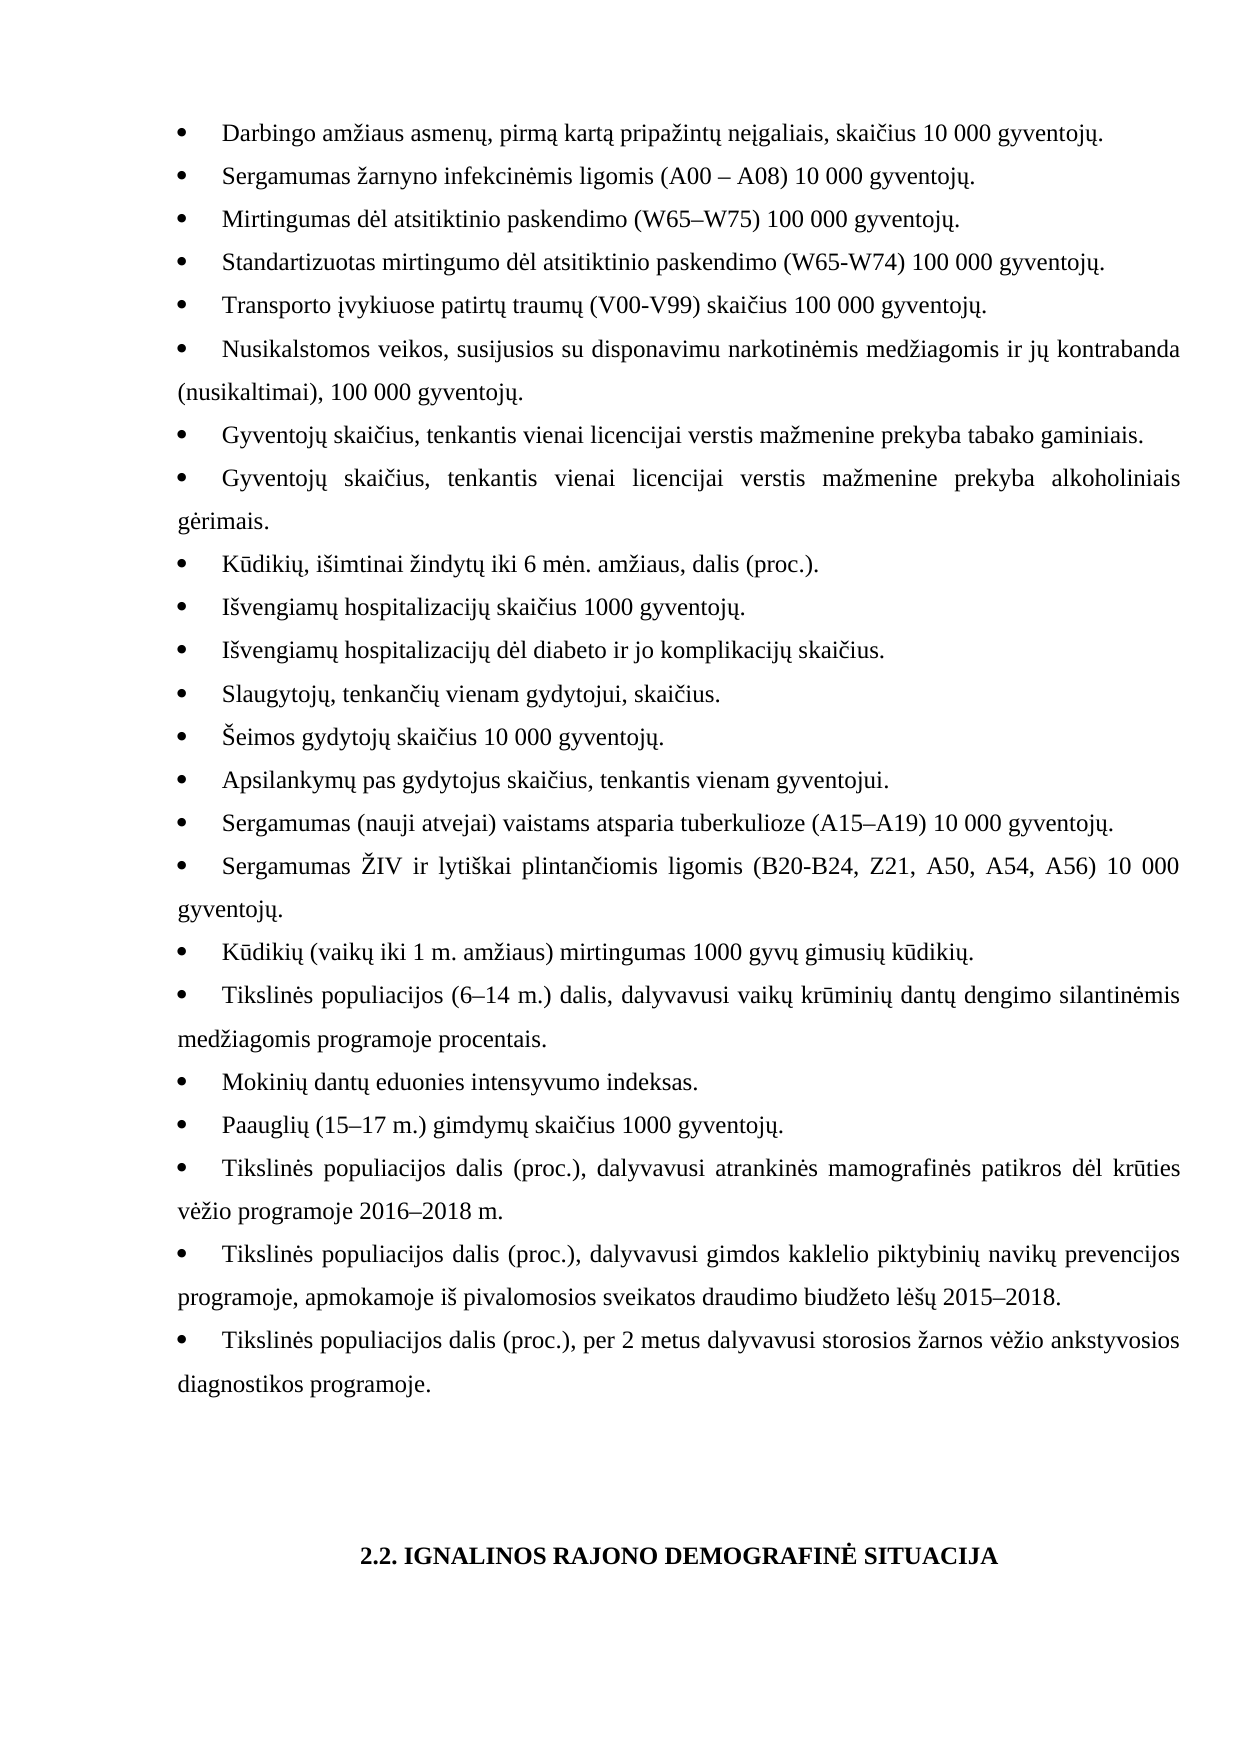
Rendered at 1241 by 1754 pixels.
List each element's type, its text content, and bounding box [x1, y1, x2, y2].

text  Sergamumas (nauji atvejai) vaistams atsparia tuberkulioze (A15–A19) 10 000 gyventojų. [177, 808, 1181, 837]
text  Apsilankymų pas gydytojus skaičius, tenkantis vienam gyventojui. [177, 765, 1181, 794]
text  Tikslinės populiacijos dalis (proc.), dalyvavusi gimdos kaklelio piktybinių navikų prevencijos programoje, apmokamoje iš pivalomosios sveikatos draudimo biudžeto lėšų 2015–2018. [177, 1239, 1181, 1311]
text  Išvengiamų hospitalizacijų dėl diabeto ir jo komplikacijų skaičius. [177, 636, 1181, 664]
text  Kūdikių, išimtinai žindytų iki 6 mėn. amžiaus, dalis (proc.). [177, 549, 1181, 578]
text  Transporto įvykiuose patirtų traumų (V00-V99) skaičius 100 000 gyventojų. [177, 291, 1181, 319]
text  Slaugytojų, tenkančių vienam gydytojui, skaičius. [177, 679, 1181, 707]
text  Mokinių dantų eduonies intensyvumo indeksas. [177, 1067, 1181, 1096]
text  Nusikalstomos veikos, susijusios su disponavimu narkotinėmis medžiagomis ir jų kontrabanda (nusikaltimai), 100 000 gyventojų. [177, 334, 1181, 406]
text  Tikslinės populiacijos dalis (proc.), per 2 metus dalyvavusi storosios žarnos vėžio ankstyvosios diagnostikos programoje. [177, 1326, 1181, 1397]
text  Gyventojų skaičius, tenkantis vienai licencijai verstis mažmenine prekyba alkoholiniais gėrimais. [177, 463, 1181, 535]
text  Paauglių (15–17 m.) gimdymų skaičius 1000 gyventojų. [177, 1110, 1181, 1139]
text  Gyventojų skaičius, tenkantis vienai licencijai verstis mažmenine prekyba tabako gaminiais. [177, 420, 1181, 449]
text  Standartizuotas mirtingumo dėl atsitiktinio paskendimo (W65-W74) 100 000 gyventojų. [177, 247, 1181, 276]
text  Kūdikių (vaikų iki 1 m. amžiaus) mirtingumas 1000 gyvų gimusių kūdikių. [177, 937, 1181, 966]
text  Darbingo amžiaus asmenų, pirmą kartą pripažintų neįgaliais, skaičius 10 000 gyventojų. [177, 118, 1181, 147]
text  Mirtingumas dėl atsitiktinio paskendimo (W65–W75) 100 000 gyventojų. [177, 204, 1181, 233]
text  Sergamumas žarnyno infekcinėmis ligomis (A00 – A08) 10 000 gyventojų. [177, 161, 1181, 190]
text  Tikslinės populiacijos dalis (proc.), dalyvavusi atrankinės mamografinės patikros dėl krūties vėžio programoje 2016–2018 m. [177, 1153, 1181, 1225]
text  Tikslinės populiacijos (6–14 m.) dalis, dalyvavusi vaikų krūminių dantų dengimo silantinėmis medžiagomis programoje procentais. [177, 981, 1181, 1052]
text  Sergamumas ŽIV ir lytiškai plintančiomis ligomis (B20-B24, Z21, A50, A54, A56) 10 000 gyventojų. [177, 851, 1181, 923]
text  Šeimos gydytojų skaičius 10 000 gyventojų. [177, 722, 1181, 751]
text  Išvengiamų hospitalizacijų skaičius 1000 gyventojų. [177, 592, 1181, 621]
text 2.2. IGNALINOS RAJONO DEMOGRAFINĖ SITUACIJA [177, 1541, 1181, 1570]
